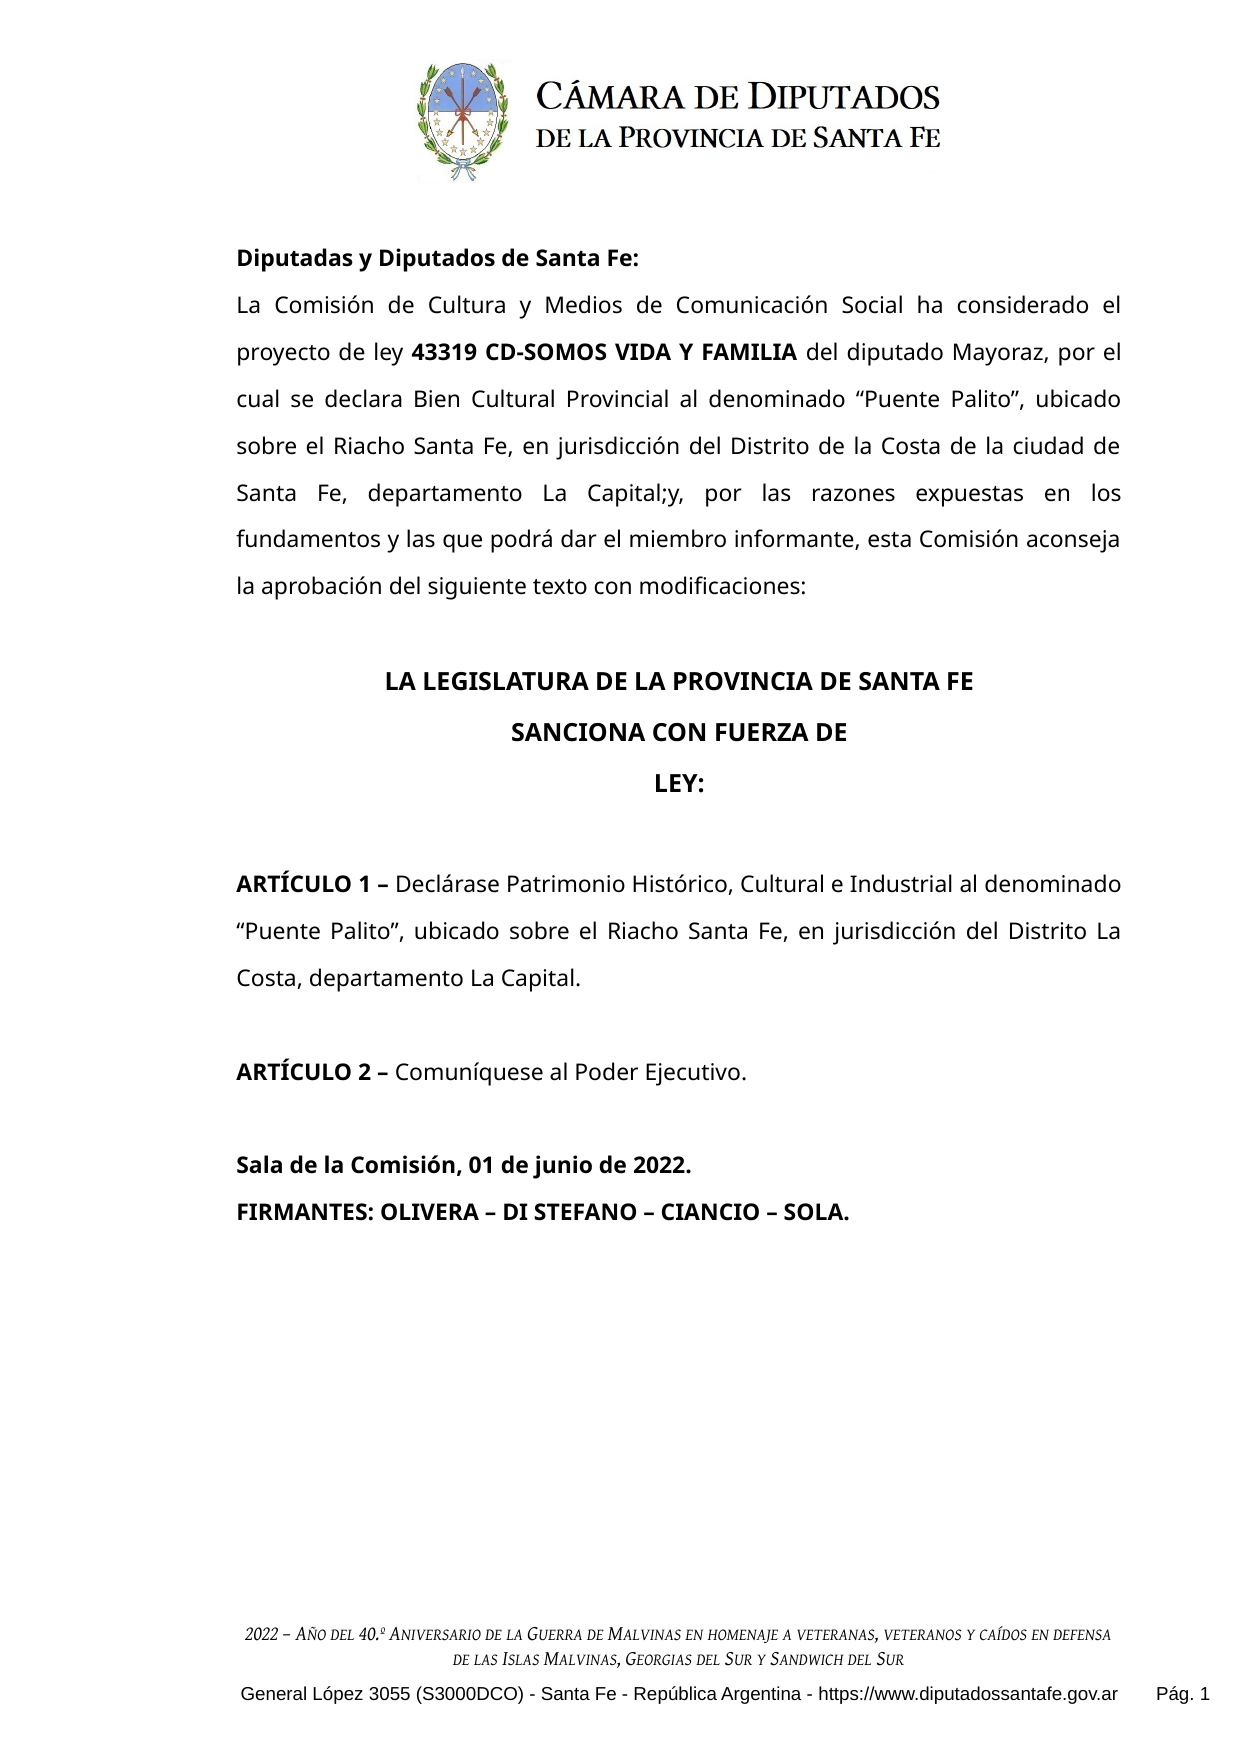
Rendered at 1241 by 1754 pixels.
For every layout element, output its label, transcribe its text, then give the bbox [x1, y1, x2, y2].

text ARTÍCULO 1 – Declárase Patrimonio Histórico, Cultural e Industrial al denominado “Puente Palito”, ubicado sobre el Riacho Santa Fe, en jurisdicción del Distrito La Costa, departamento La Capital. [236, 868, 1122, 993]
picture [413, 59, 945, 183]
text LEY: [236, 766, 1122, 800]
text SANCIONA CON FUERZA DE [236, 715, 1122, 749]
text FIRMANTES: OLIVERA – DI STEFANO – CIANCIO – SOLA. [236, 1196, 1122, 1228]
text La Comisión de Cultura y Medios de Comunicación Social ha considerado el proyecto de ley 43319 CD-SOMOS VIDA Y FAMILIA del diputado Mayoraz, por el cual se declara Bien Cultural Provincial al denominado “Puente Palito”, ubicado sobre el Riacho Santa Fe, en jurisdicción del Distrito de la Costa de la ciudad de Santa Fe, departamento La Capital;y, por las razones expuestas en los fundamentos y las que podrá dar el miembro informante, esta Comisión aconseja la aprobación del siguiente texto con modificaciones: [236, 289, 1122, 602]
text ARTÍCULO 2 – Comuníquese al Poder Ejecutivo. [236, 1056, 1122, 1087]
text LA LEGISLATURA DE LA PROVINCIA DE SANTA FE [236, 664, 1122, 698]
text Sala de la Comisión, 01 de junio de 2022. [236, 1149, 1122, 1181]
text Diputadas y Diputados de Santa Fe: [236, 242, 1122, 273]
